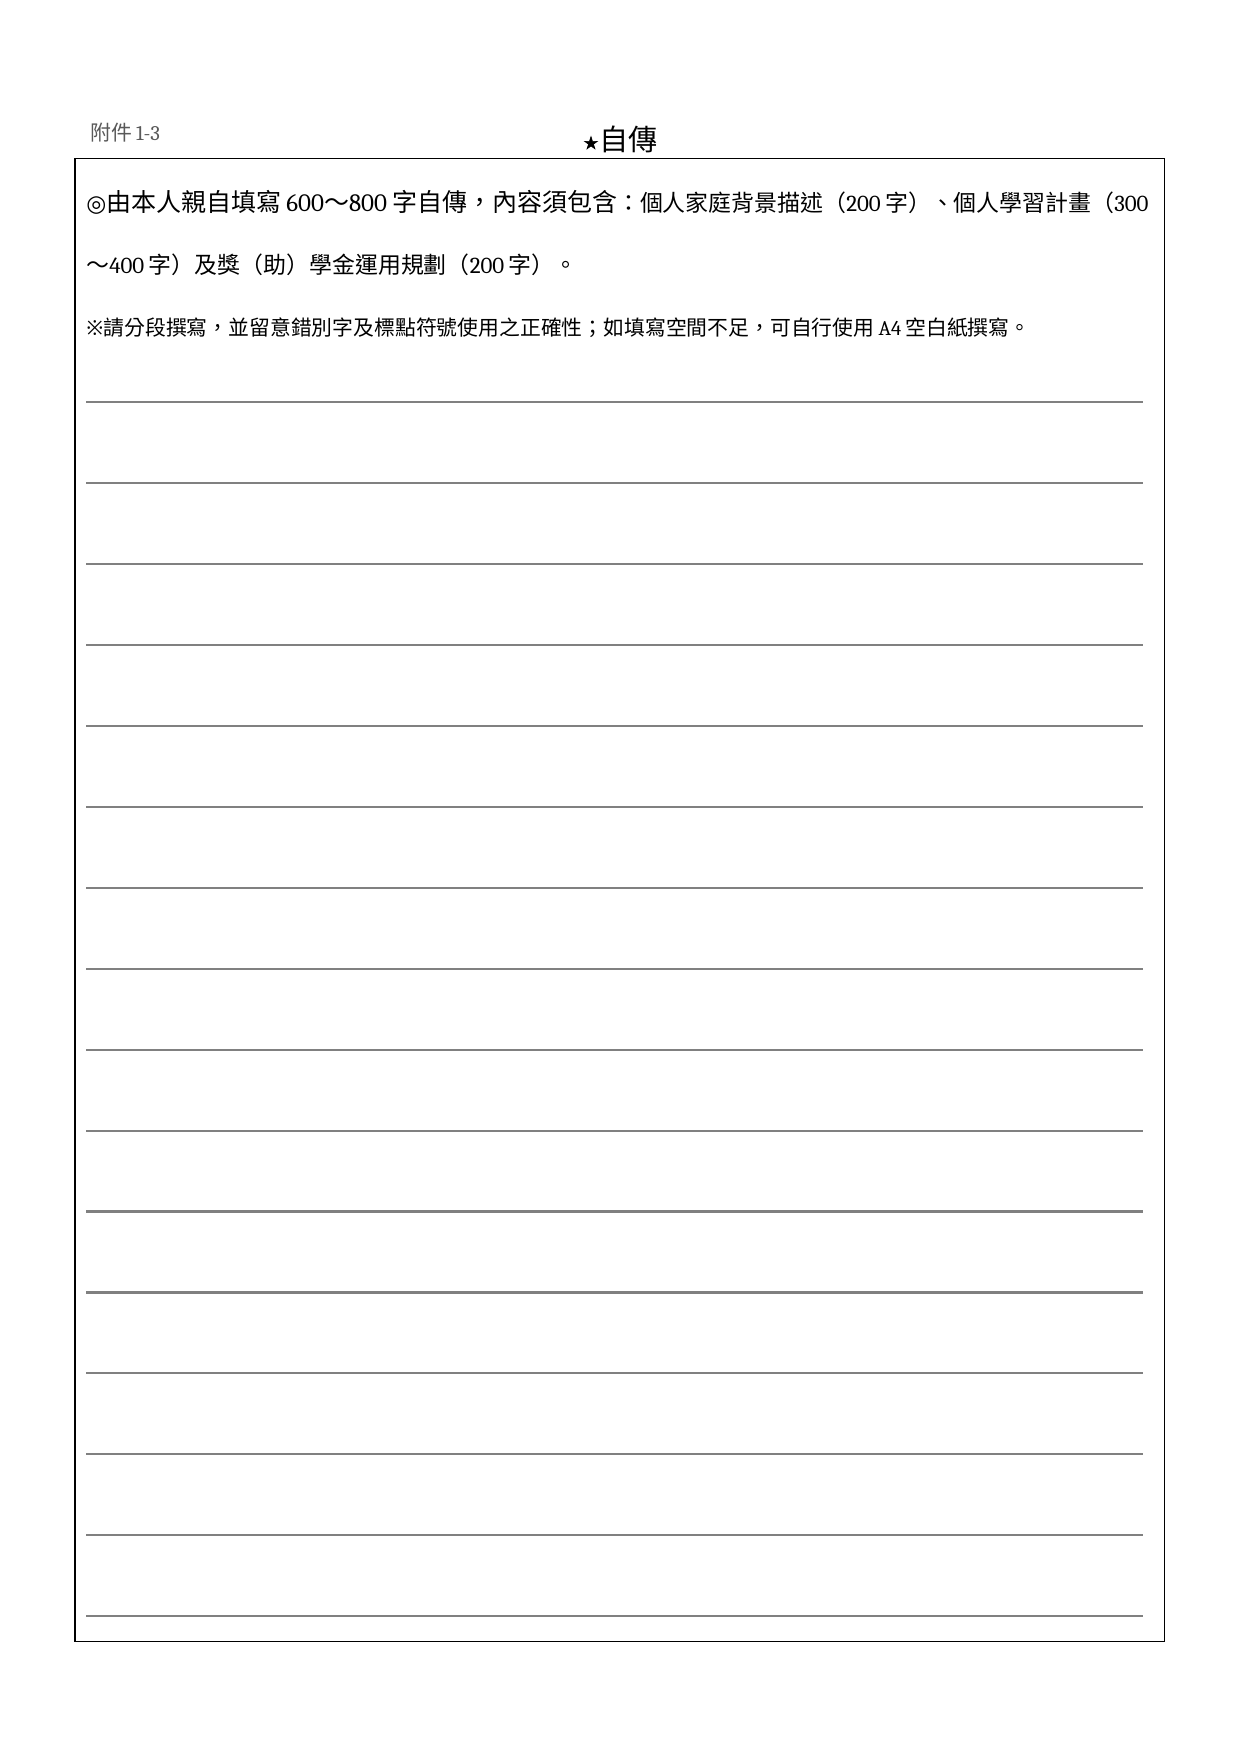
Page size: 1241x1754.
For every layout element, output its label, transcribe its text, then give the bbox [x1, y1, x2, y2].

text 附件1-3 [90, 116, 170, 146]
table_header ◎由本人親自填寫600～800字自傳，內容須包含：個人家庭背景描述（200字）、個人學習計畫（300～400字）及獎（助）學金運用規劃（200字）。 ※請分段撰寫，並留意錯別字及標點符號使用之正確性；如填寫空間不足，可自行使用A4空白紙撰寫。 [76, 159, 1164, 1641]
text 自傳 [75, 96, 1165, 158]
